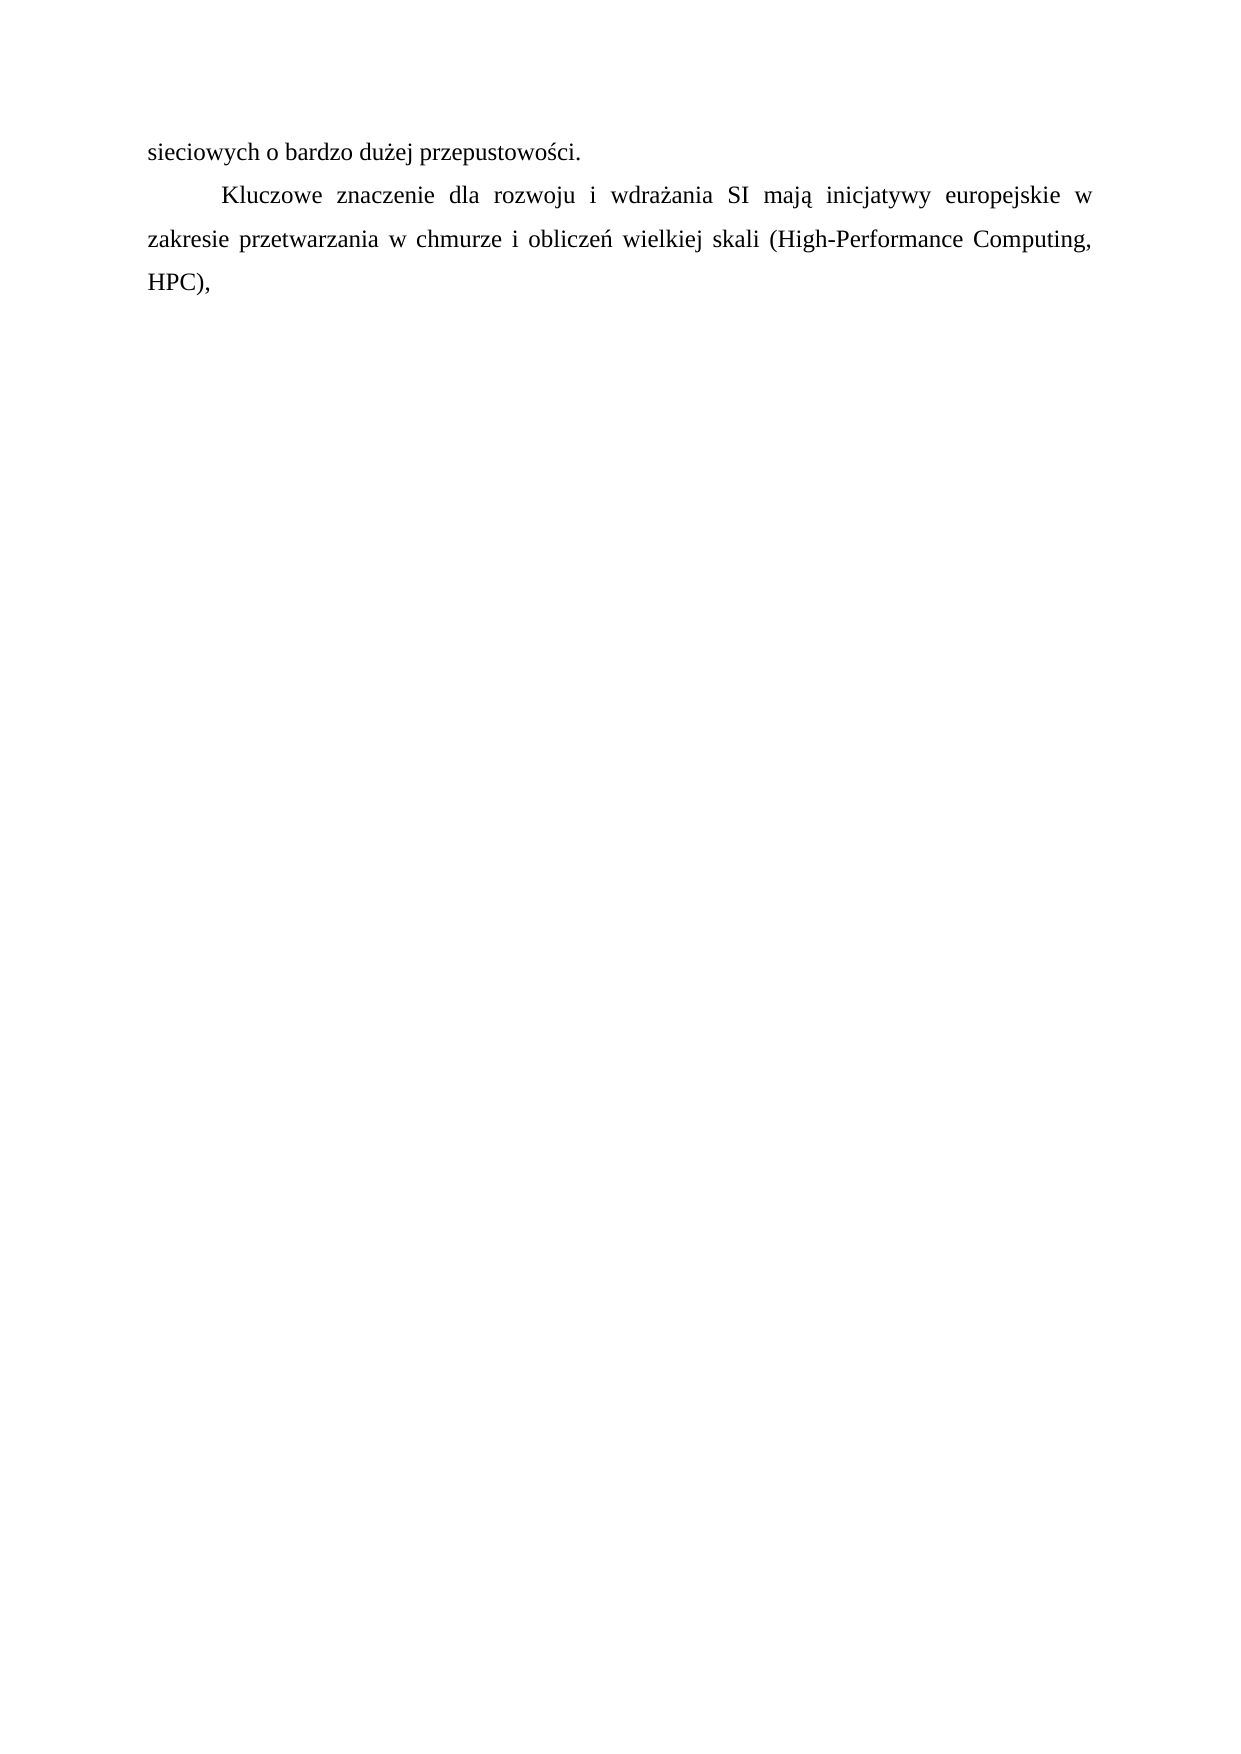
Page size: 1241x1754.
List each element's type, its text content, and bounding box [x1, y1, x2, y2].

text Kluczowe znaczenie dla rozwoju i wdrażania SI mają inicjatywy europejskie w zakresie przetwarzania w chmurze i obliczeń wielkiej skali (High-Performance Computing, HPC), [147, 181, 1093, 296]
text sieciowych o bardzo dużej przepustowości. [147, 137, 1093, 166]
